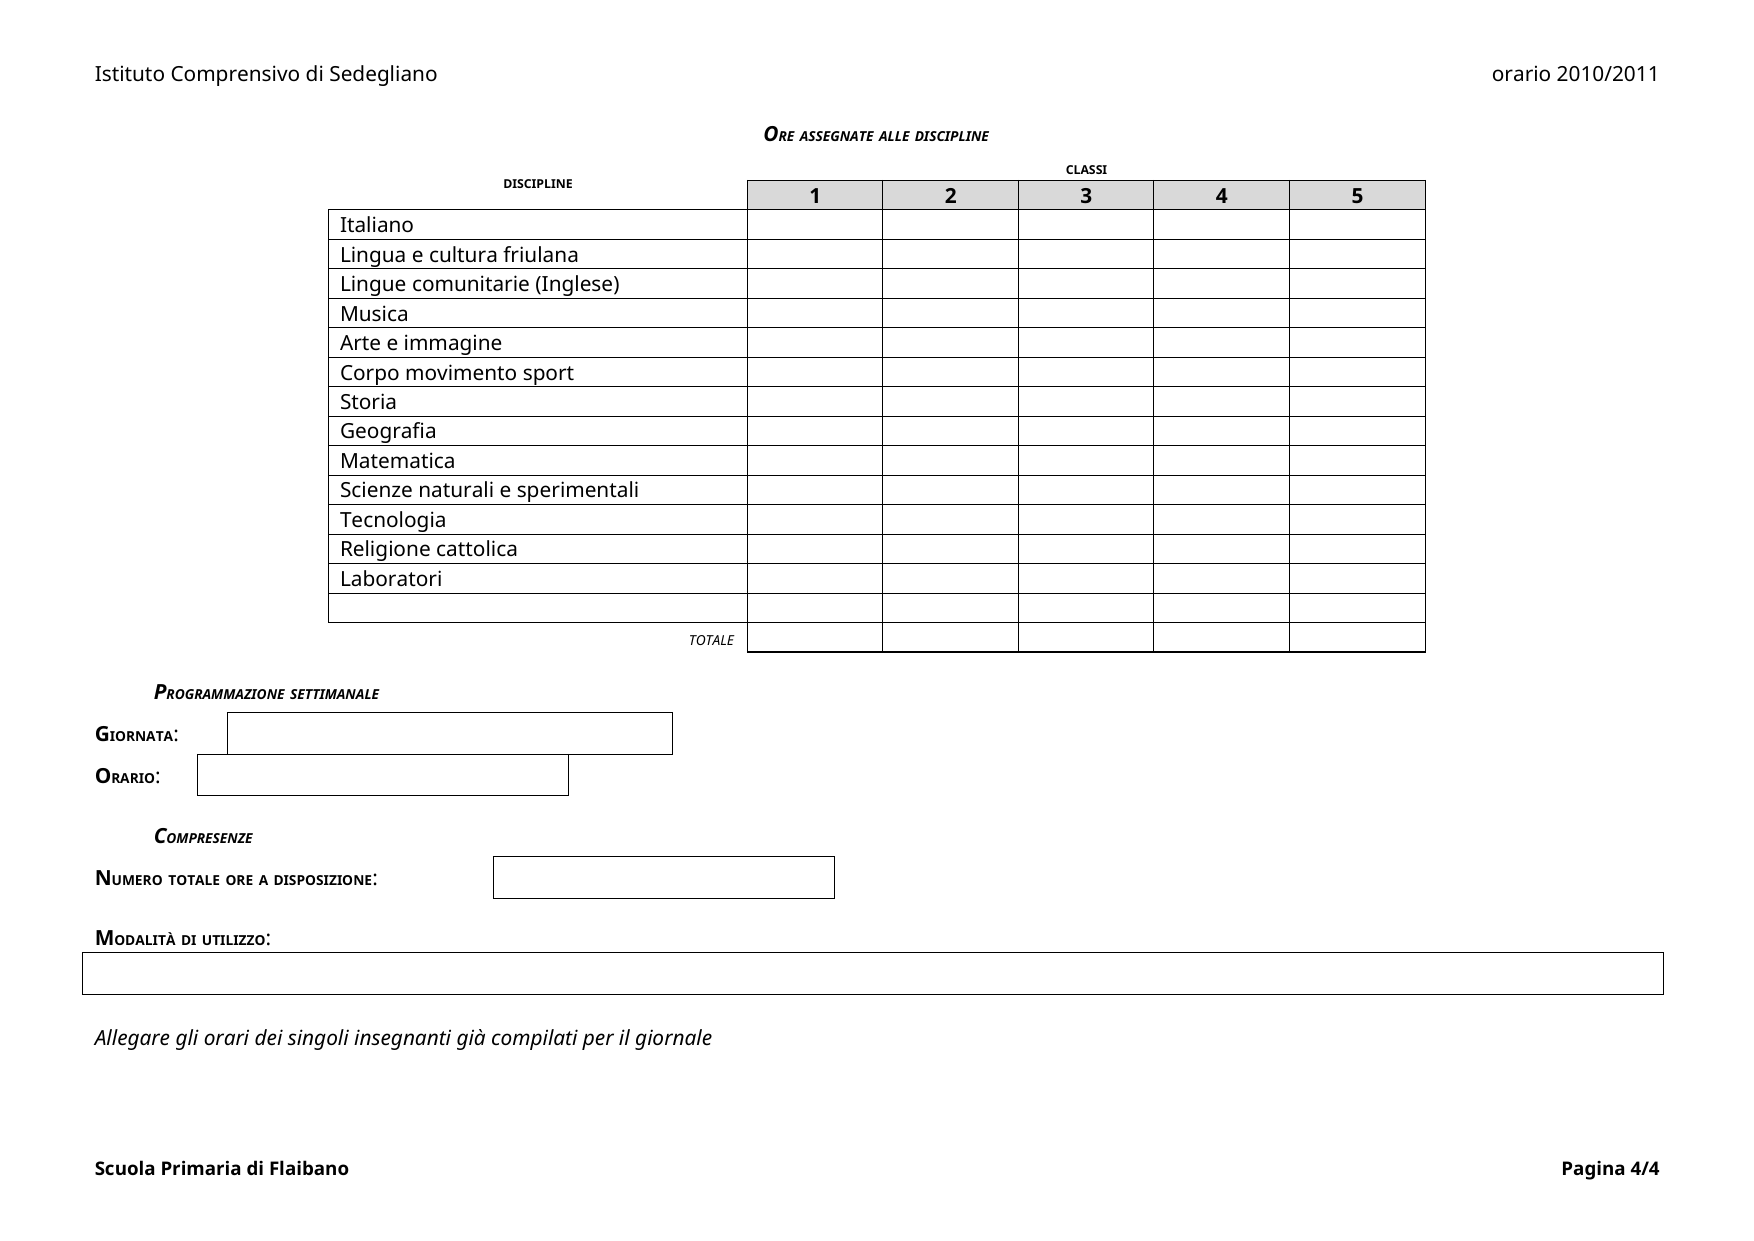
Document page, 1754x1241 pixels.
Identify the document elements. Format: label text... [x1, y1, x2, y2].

table_cell [748, 240, 882, 268]
table_cell [1154, 476, 1289, 504]
table_cell [1154, 623, 1289, 651]
table_cell Tecnologia [329, 505, 747, 533]
table_cell [748, 594, 882, 622]
table_cell [883, 446, 1018, 474]
table_cell Laboratori [329, 564, 747, 592]
table_cell [1154, 446, 1289, 474]
table_header Giornata: [83, 712, 227, 754]
table_cell [1290, 535, 1425, 563]
table_cell [1290, 328, 1425, 357]
table_cell [1019, 417, 1153, 445]
subtitle Compresenze [153, 821, 1659, 850]
table_cell [883, 210, 1018, 239]
table_cell [1290, 358, 1425, 386]
table_cell [1154, 387, 1289, 416]
table_cell [1154, 240, 1289, 268]
table_cell [1154, 269, 1289, 298]
table_header discipline [329, 154, 747, 209]
table_cell [1019, 535, 1153, 563]
table_cell [1019, 299, 1153, 327]
table_cell Religione cattolica [329, 535, 747, 563]
table_cell [1290, 594, 1425, 622]
table_cell Arte e immagine [329, 328, 747, 357]
table_cell [883, 387, 1018, 416]
table_cell [1154, 210, 1289, 239]
table_cell 1 [748, 181, 882, 209]
table_cell [748, 387, 882, 416]
table_cell [1290, 299, 1425, 327]
table_cell [1019, 210, 1153, 239]
table_cell Orario: [83, 754, 197, 795]
table_cell [1019, 564, 1153, 592]
subtitle Ore assegnate alle discipline [94, 119, 1659, 148]
table_header Numero totale ore a disposizione: [83, 856, 493, 897]
text Modalità di utilizzo: [94, 923, 1659, 952]
table_cell Scienze naturali e sperimentali [329, 476, 747, 504]
table_cell [1154, 358, 1289, 386]
table_cell [883, 240, 1018, 268]
table_cell 5 [1290, 181, 1425, 209]
table_cell [1154, 564, 1289, 592]
table_cell [883, 358, 1018, 386]
table_cell [748, 210, 882, 239]
table_cell Corpo movimento sport [329, 358, 747, 386]
table_cell [748, 358, 882, 386]
table_cell [1019, 446, 1153, 474]
table_cell Storia [329, 387, 747, 416]
table_cell Geografia [329, 417, 747, 445]
table_cell [1154, 299, 1289, 327]
table_cell [1019, 594, 1153, 622]
table_cell [1290, 476, 1425, 504]
table_header classi [747, 154, 1425, 180]
table_cell [198, 755, 568, 795]
table_cell [748, 535, 882, 563]
table_cell Italiano [329, 210, 747, 239]
table_cell [883, 594, 1018, 622]
table_header [494, 857, 834, 897]
table_cell [883, 535, 1018, 563]
table_cell [883, 417, 1018, 445]
table_cell [1290, 240, 1425, 268]
table_cell [748, 269, 882, 298]
table_cell [883, 505, 1018, 533]
table_cell [748, 564, 882, 592]
table_cell [1290, 210, 1425, 239]
table_cell 4 [1154, 181, 1289, 209]
table_cell [1290, 505, 1425, 533]
table_cell [883, 328, 1018, 357]
table_cell [1019, 328, 1153, 357]
subtitle Programmazione settimanale [153, 677, 1659, 706]
table_cell [1290, 417, 1425, 445]
table_cell [1154, 417, 1289, 445]
table_cell [1154, 328, 1289, 357]
table_cell [1019, 240, 1153, 268]
table_cell [1019, 358, 1153, 386]
table_cell [1290, 269, 1425, 298]
table_cell [1019, 505, 1153, 533]
table_cell [883, 623, 1018, 651]
table_cell [748, 299, 882, 327]
table_cell [883, 299, 1018, 327]
table_header [83, 953, 1663, 994]
table_cell [1290, 387, 1425, 416]
table_cell [883, 269, 1018, 298]
table_cell [748, 446, 882, 474]
table_cell [748, 417, 882, 445]
text Allegare gli orari dei singoli insegnanti già compilati per il giornale [94, 1023, 1659, 1052]
table_cell [1019, 387, 1153, 416]
table_cell [1019, 623, 1153, 651]
table_cell 3 [1019, 181, 1153, 209]
table_cell [329, 594, 747, 622]
table_cell [1154, 594, 1289, 622]
table_cell Matematica [329, 446, 747, 474]
table_cell [748, 505, 882, 533]
table_cell [1019, 476, 1153, 504]
table_cell Lingue comunitarie (Inglese) [329, 269, 747, 298]
table_cell [748, 328, 882, 357]
table_cell [569, 755, 672, 795]
table_cell [1154, 535, 1289, 563]
table_cell [1019, 269, 1153, 298]
table_cell totale [329, 623, 747, 651]
table_cell [748, 623, 882, 651]
table_cell 2 [883, 181, 1018, 209]
table_cell [1290, 446, 1425, 474]
table_cell [883, 564, 1018, 592]
table_cell [1154, 505, 1289, 533]
table_cell Musica [329, 299, 747, 327]
table_cell [1290, 564, 1425, 592]
table_cell [883, 476, 1018, 504]
table_header [228, 713, 672, 754]
table_cell [1290, 623, 1425, 651]
table_cell [748, 476, 882, 504]
table_cell Lingua e cultura friulana [329, 240, 747, 268]
